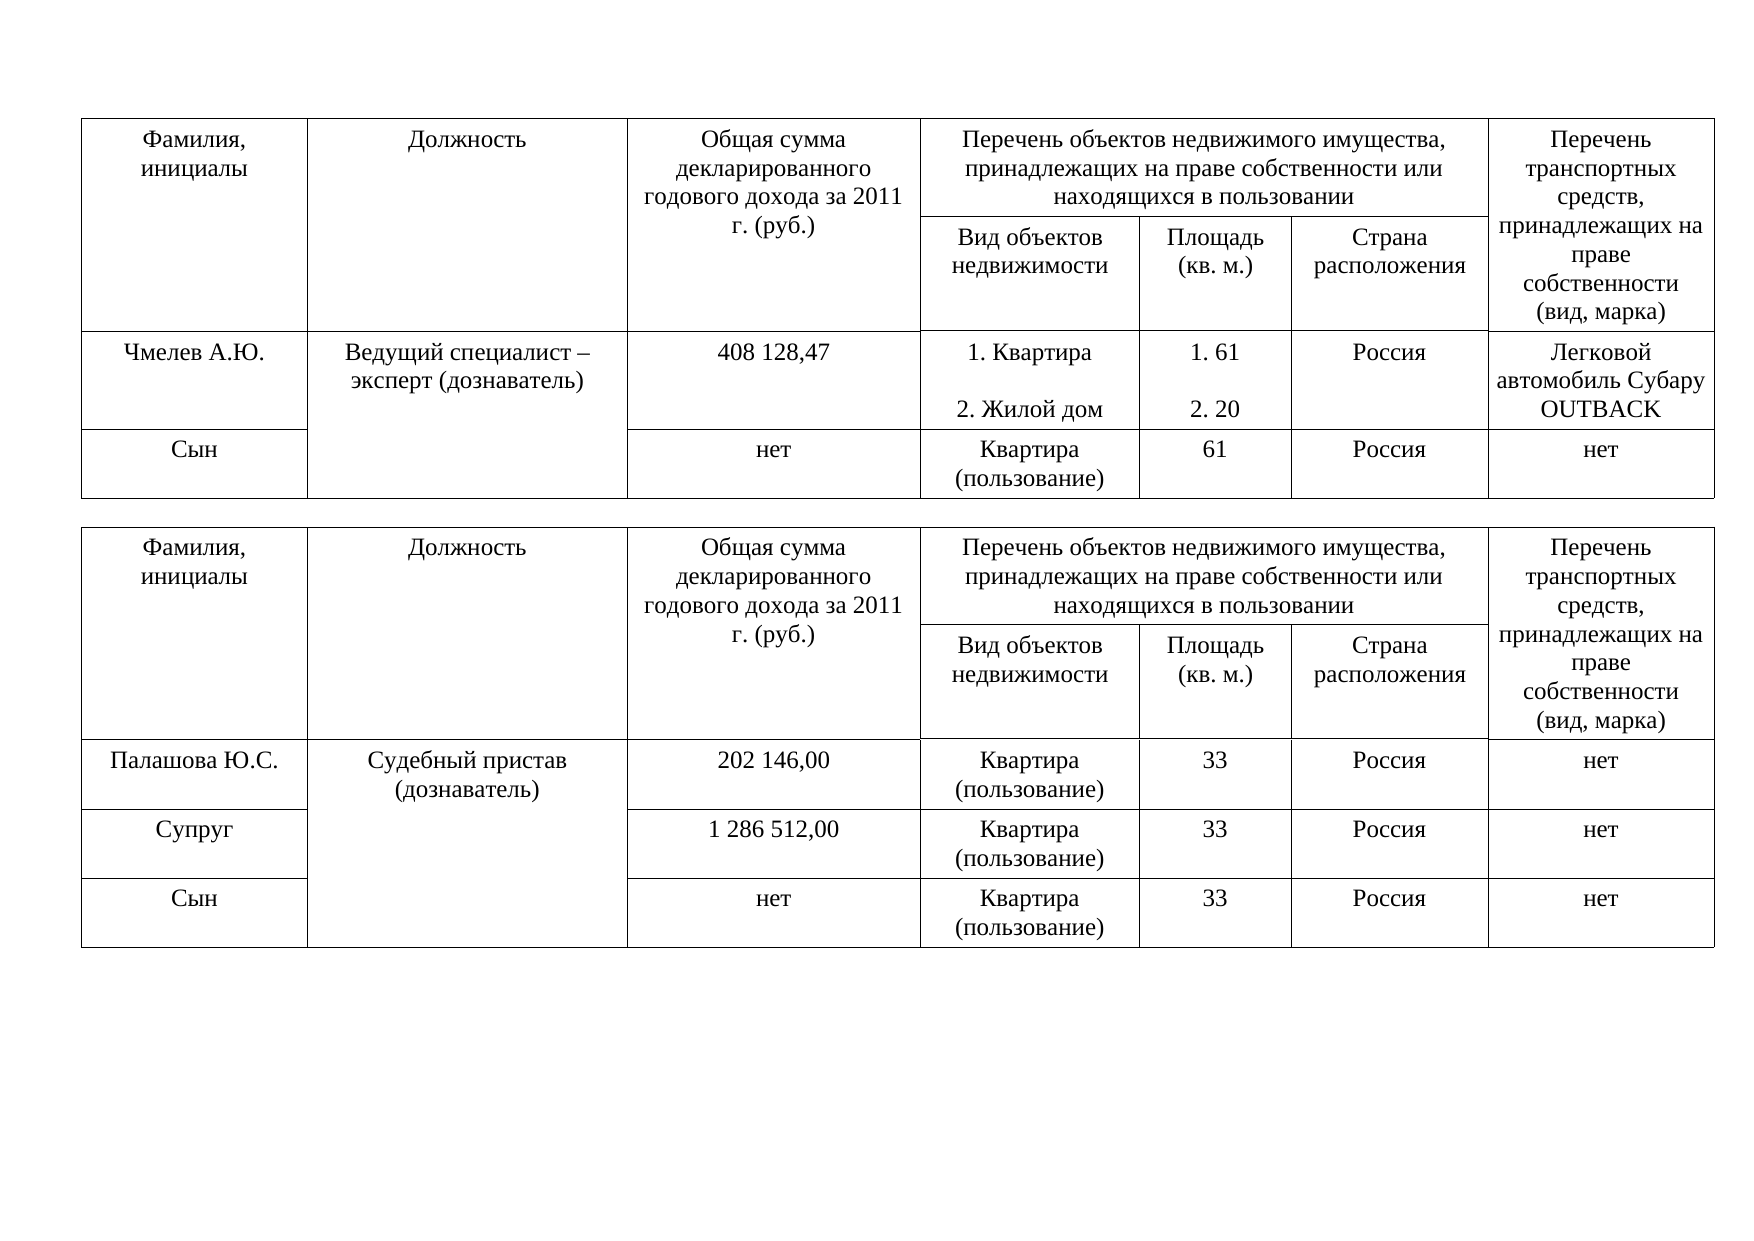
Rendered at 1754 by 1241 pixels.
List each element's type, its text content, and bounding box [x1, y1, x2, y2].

table_cell Квартира (пользование) [921, 810, 1139, 878]
table_cell 33 [1140, 879, 1291, 947]
table_cell нет [1489, 879, 1714, 947]
table_cell 1 286 512,00 [628, 810, 920, 878]
table_cell Квартира (пользование) [921, 430, 1139, 498]
table_cell Страна расположения [1292, 625, 1488, 738]
table_header Должность [308, 119, 627, 331]
table_cell Палашова Ю.С. [82, 740, 307, 809]
table_cell Россия [1292, 331, 1488, 429]
table_cell Россия [1292, 740, 1488, 809]
table_header Фамилия, инициалы [82, 119, 307, 331]
table_cell 61 [1140, 430, 1291, 498]
table_cell Площадь (кв. м.) [1140, 217, 1291, 330]
table_cell Россия [1292, 810, 1488, 878]
table_cell Сын [82, 430, 307, 498]
table_cell Россия [1292, 879, 1488, 947]
table_cell Чмелев А.Ю. [82, 332, 307, 429]
table_header Перечень транспортных средств, принадлежащих на праве собственности (вид, марка) [1489, 119, 1714, 331]
table_cell нет [628, 879, 920, 947]
table_cell нет [628, 430, 920, 498]
table_cell 202 146,00 [628, 740, 920, 809]
table_cell нет [1489, 740, 1714, 809]
table_cell нет [1489, 430, 1714, 498]
table_cell Россия [1292, 430, 1488, 498]
table_header Перечень объектов недвижимого имущества, принадлежащих на праве собственности или находящихся в пользовании [921, 119, 1488, 216]
table_cell 33 [1140, 810, 1291, 878]
table_cell 1. Квартира 2. Жилой дом [921, 331, 1139, 429]
table_cell нет [1489, 810, 1714, 878]
table_header Фамилия, инициалы [82, 528, 307, 739]
table_cell 408 128,47 [628, 332, 920, 429]
table_cell Квартира (пользование) [921, 879, 1139, 947]
table_cell Площадь (кв. м.) [1140, 625, 1291, 738]
table_cell Ведущий специалист – эксперт (дознаватель) [308, 332, 627, 498]
table_cell Квартира (пользование) [921, 740, 1139, 809]
table_header Общая сумма декларированного годового дохода за 2011 г. (руб.) [628, 119, 920, 331]
table_cell 33 [1140, 740, 1291, 809]
table_cell Страна расположения [1292, 217, 1488, 330]
table_cell Судебный пристав (дознаватель) [308, 740, 627, 947]
table_header Должность [308, 528, 627, 739]
table_header Перечень транспортных средств, принадлежащих на праве собственности (вид, марка) [1489, 528, 1714, 739]
table_header Общая сумма декларированного годового дохода за 2011 г. (руб.) [628, 528, 920, 739]
table_cell Легковой автомобиль Субару OUTBACK [1489, 332, 1714, 429]
table_cell Вид объектов недвижимости [921, 217, 1139, 330]
table_cell 1. 61 2. 20 [1140, 331, 1291, 429]
table_cell Супруг [82, 810, 307, 878]
table_header Перечень объектов недвижимого имущества, принадлежащих на праве собственности или находящихся в пользовании [921, 528, 1488, 624]
table_cell Сын [82, 879, 307, 947]
table_cell Вид объектов недвижимости [921, 625, 1139, 738]
